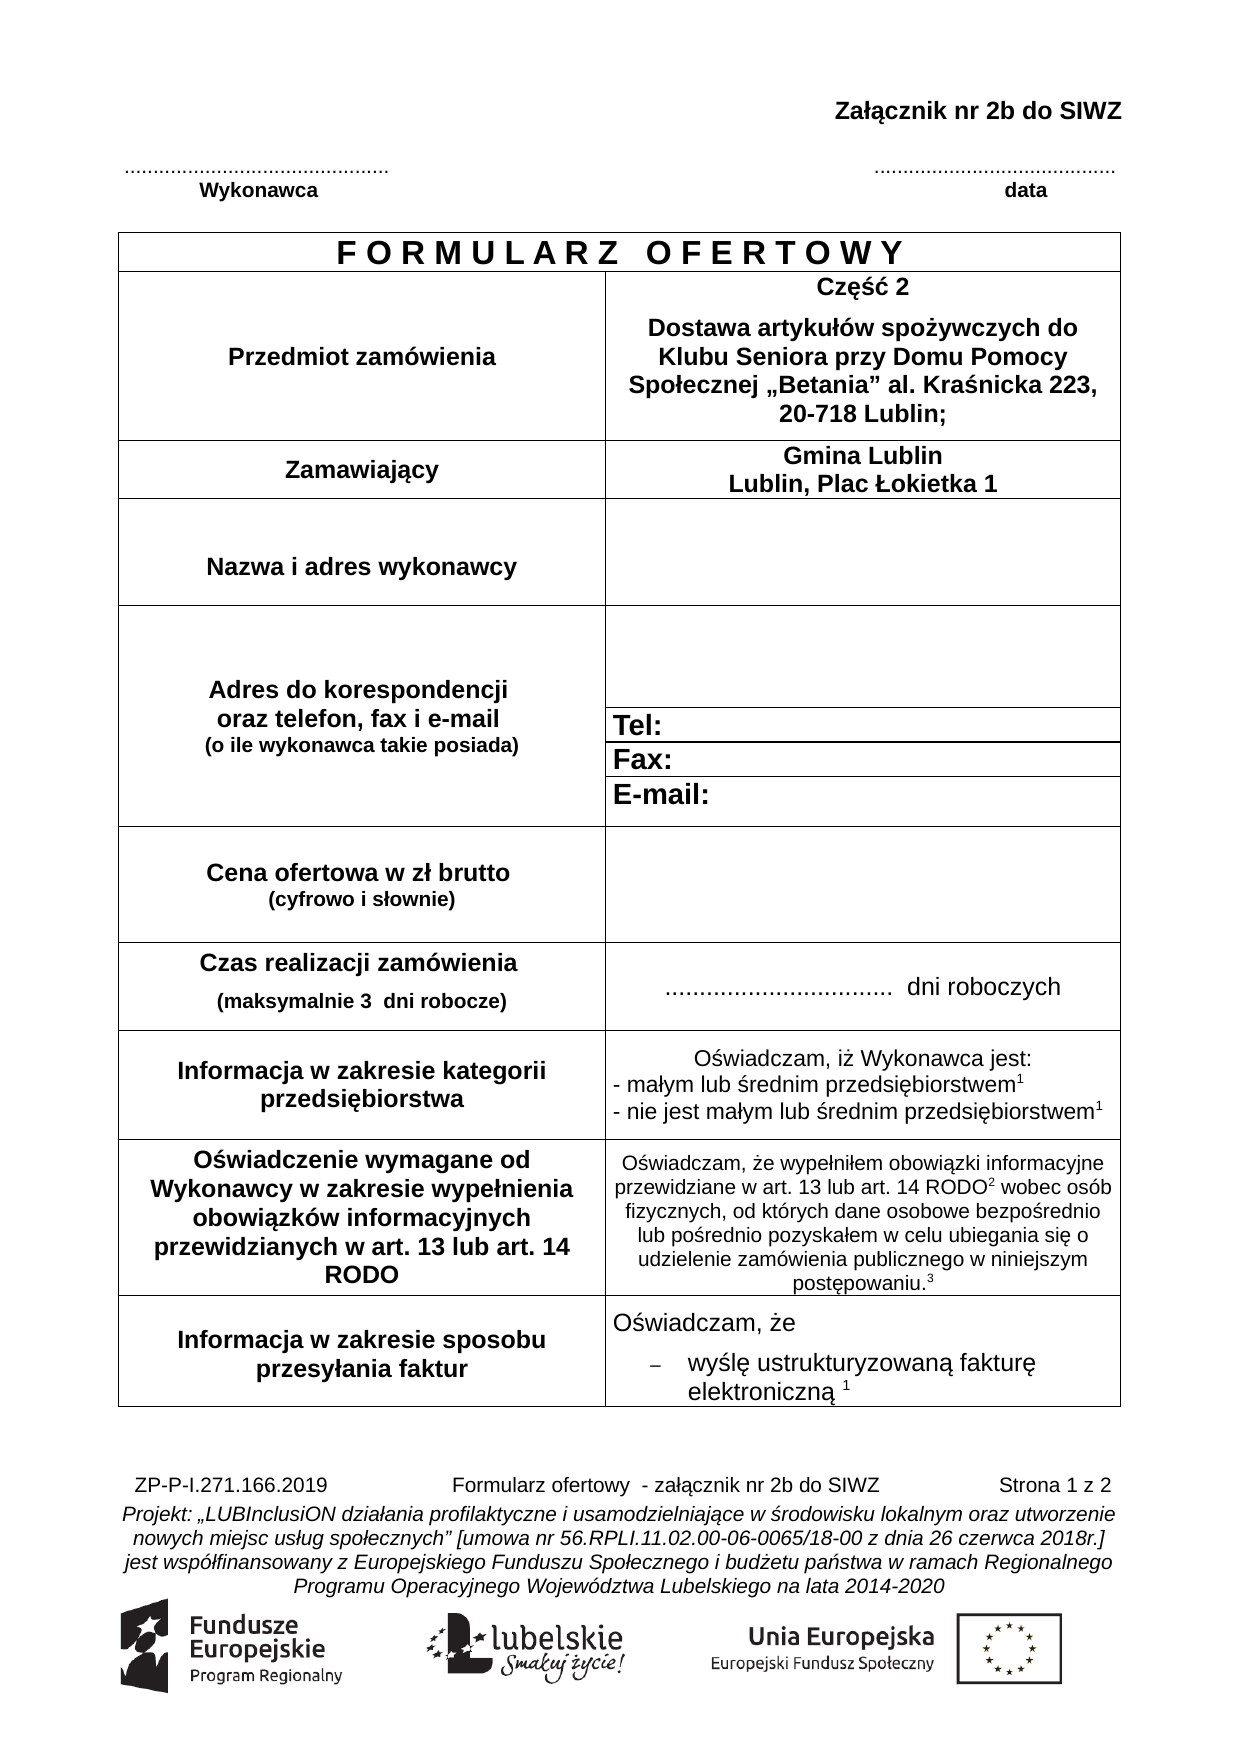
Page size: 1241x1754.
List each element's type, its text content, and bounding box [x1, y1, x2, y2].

picture [118, 1598, 1063, 1694]
table_cell [606, 827, 1120, 942]
table_cell Gmina Lublin Lublin, Plac Łokietka 1 [606, 441, 1120, 498]
table_cell Czas realizacji zamówienia (maksymalnie 3 dni robocze) [119, 943, 605, 1029]
table_cell E-mail: [606, 777, 1120, 826]
table_cell Oświadczenie wymagane od Wykonawcy w zakresie wypełnienia obowiązków informacyjnych przewidzianych w art. 13 lub art. 14 RODO [119, 1140, 605, 1295]
table_cell Adres do korespondencji oraz telefon, fax i e-mail (o ile wykonawca takie posiada) [119, 606, 605, 826]
table_cell Informacja w zakresie sposobu przesyłania faktur [119, 1296, 605, 1406]
table_cell [606, 499, 1120, 605]
table_cell ................................. dni roboczych [606, 943, 1120, 1029]
table_cell Informacja w zakresie kategorii przedsiębiorstwa [119, 1031, 605, 1138]
table_cell [606, 606, 1120, 707]
table_cell Zamawiający [119, 441, 605, 498]
table_cell Oświadczam, iż Wykonawca jest: - małym lub średnim przedsiębiorstwem1 - nie jest małym lub średnim przedsiębiorstwem1 [606, 1031, 1120, 1138]
table_cell Nazwa i adres wykonawcy [119, 499, 605, 605]
table_header .......................................... data [620, 125, 1122, 208]
table_header .............................................. Wykonawca [118, 125, 620, 208]
table_cell Część 2 Dostawa artykułów spożywczych do Klubu Seniora przy Domu Pomocy Społecznej „Betania” al. Kraśnicka 223, 20-718 Lublin; [606, 272, 1120, 439]
table_cell Oświadczam, że wypełniłem obowiązki informacyjne przewidziane w art. 13 lub art. 14 RODO2 wobec osób fizycznych, od których dane osobowe bezpośrednio lub pośrednio pozyskałem w celu ubiegania się o udzielenie zamówienia publicznego w niniejszym postępowaniu.3 [606, 1140, 1120, 1295]
table_cell Fax: [606, 743, 1120, 776]
table_header F O R M U L A R Z O F E R T O W Y [119, 233, 1120, 271]
table_cell Cena ofertowa w zł brutto (cyfrowo i słownie) [119, 827, 605, 942]
subtitle Załącznik nr 2b do SIWZ [118, 96, 1122, 124]
table_cell Przedmiot zamówienia [119, 272, 605, 439]
table_cell Tel: [606, 708, 1120, 741]
table_cell Oświadczam, że wyślę ustrukturyzowaną fakturę elektroniczną 1 nie wyślę ustrukturyzowanej faktury elektronicznej1 [606, 1296, 1120, 1406]
